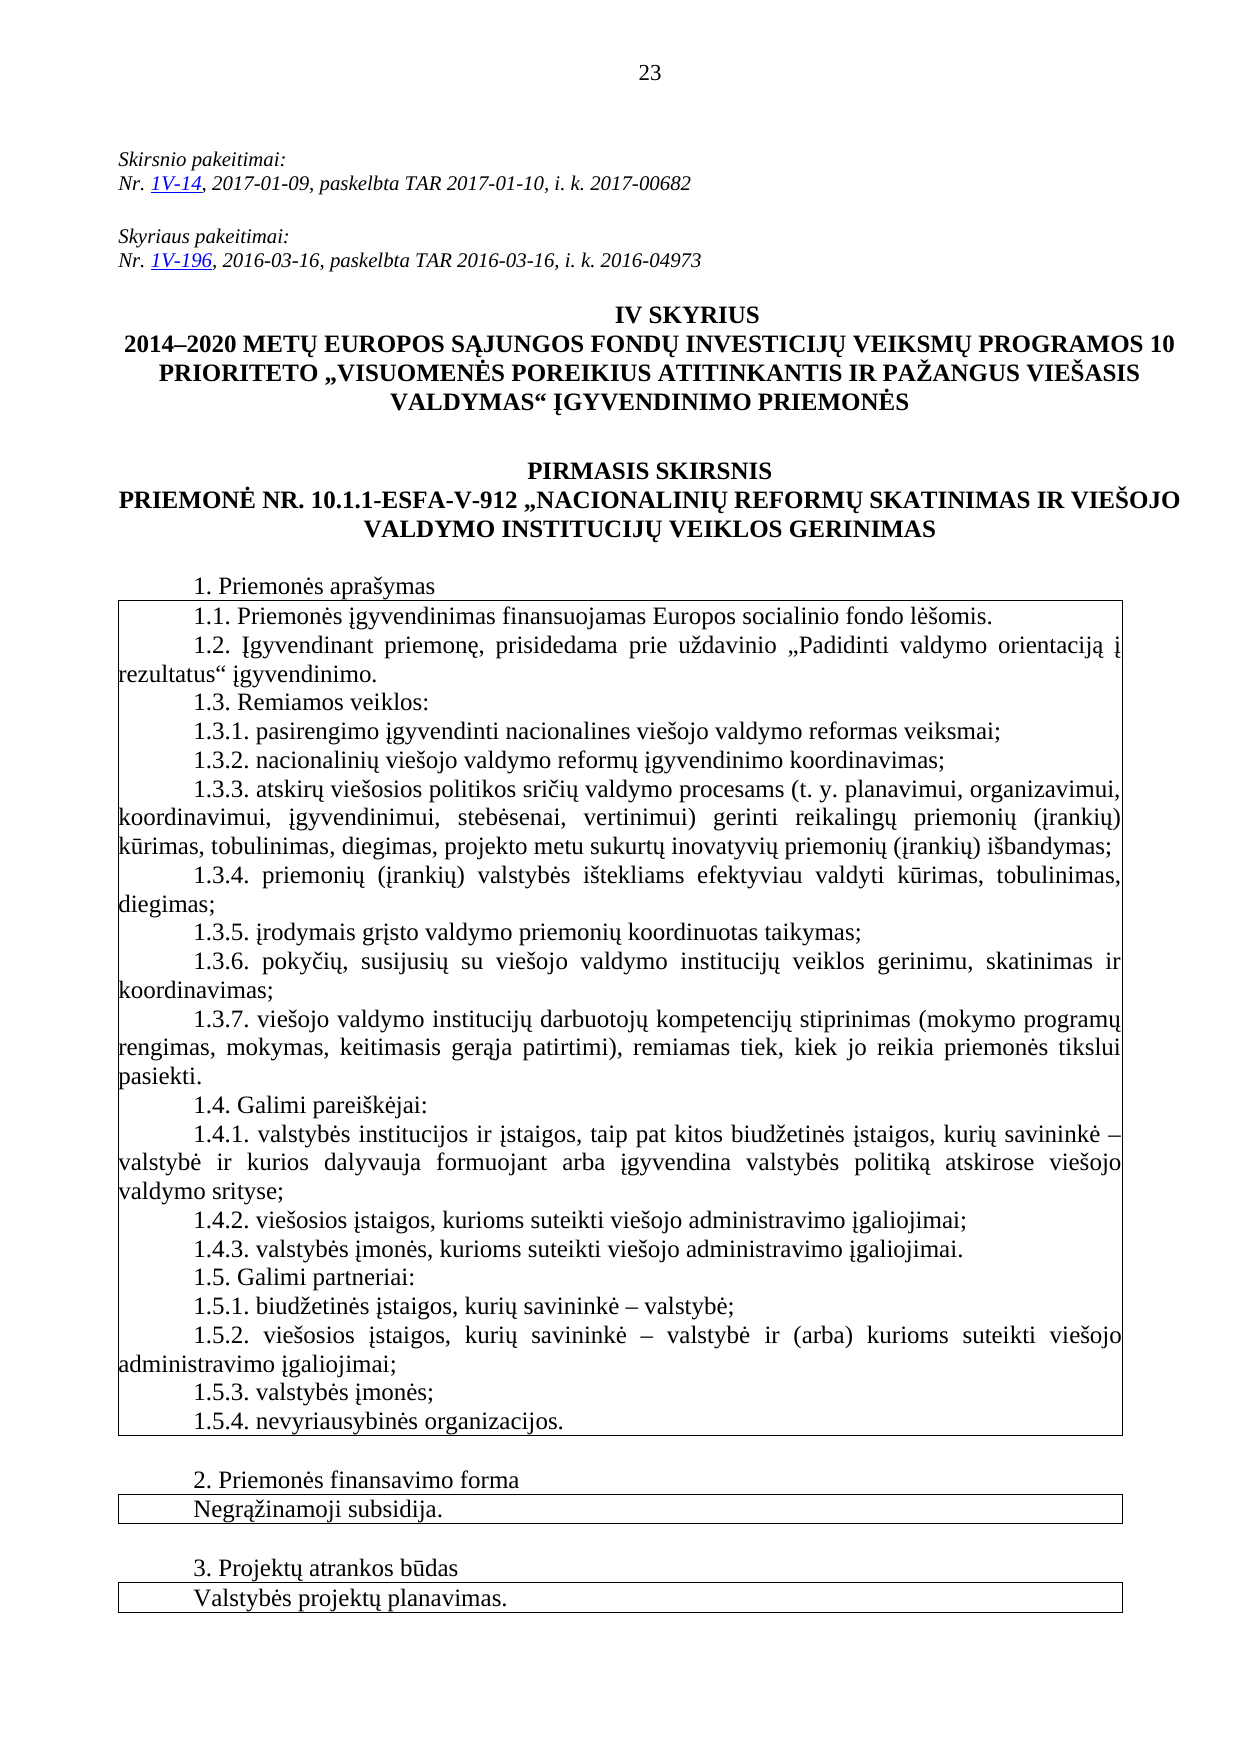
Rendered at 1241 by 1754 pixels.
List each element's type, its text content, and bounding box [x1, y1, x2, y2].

text Skyriaus pakeitimai: [118, 224, 1181, 248]
table_header Valstybės projektų planavimas. [119, 1583, 1122, 1612]
text 3. Projektų atrankos būdas [118, 1553, 1181, 1582]
text Nr. 1V-14, 2017-01-09, paskelbta TAR 2017-01-10, i. k. 2017-00682 [118, 171, 1181, 195]
table_cell 1.2. Įgyvendinant priemonę, prisidedama prie uždavinio „Padidinti valdymo orientaciją į rezultatus“ įgyvendinimo. [119, 630, 1122, 687]
table_cell 1.5. Galimi partneriai: 1.5.1. biudžetinės įstaigos, kurių savininkė – valstybė; 1.5.2. viešosios įstaigos, kurių savininkė – valstybė ir (arba) kurioms suteikti viešojo administravimo įgaliojimai; 1.5.3. valstybės įmonės; 1.5.4. nevyriausybinės organizacijos. [119, 1263, 1122, 1435]
text Skirsnio pakeitimai: [118, 147, 1181, 171]
table_header 1.1. Priemonės įgyvendinimas finansuojamas Europos socialinio fondo lėšomis. [119, 601, 1122, 630]
table_header Negrąžinamoji subsidija. [119, 1495, 1122, 1523]
text 2. Priemonės finansavimo forma [118, 1465, 1181, 1493]
table_cell 1.3. Remiamos veiklos: 1.3.1. pasirengimo įgyvendinti nacionalines viešojo valdymo reformas veiksmai; 1.3.2. nacionalinių viešojo valdymo reformų įgyvendinimo koordinavimas; 1.3.3. atskirų viešosios politikos sričių valdymo procesams (t. y. planavimui, organizavimui, koordinavimui, įgyvendinimui, stebėsenai, vertinimui) gerinti reikalingų priemonių (įrankių) kūrimas, tobulinimas, diegimas, projekto metu sukurtų inovatyvių priemonių (įrankių) išbandymas; 1.3.4. priemonių (įrankių) valstybės ištekliams efektyviau valdyti kūrimas, tobulinimas, diegimas; 1.3.5. įrodymais grįsto valdymo priemonių koordinuotas taikymas; 1.3.6. pokyčių, susijusių su viešojo valdymo institucijų veiklos gerinimu, skatinimas ir koordinavimas; 1.3.7. viešojo valdymo institucijų darbuotojų kompetencijų stiprinimas (mokymo programų rengimas, mokymas, keitimasis gerąja patirtimi), remiamas tiek, kiek jo reikia priemonės tikslui pasiekti. [119, 688, 1122, 1090]
table_cell 1.4. Galimi pareiškėjai: 1.4.1. valstybės institucijos ir įstaigos, taip pat kitos biudžetinės įstaigos, kurių savininkė – valstybė ir kurios dalyvauja formuojant arba įgyvendina valstybės politiką atskirose viešojo valdymo srityse; 1.4.2. viešosios įstaigos, kurioms suteikti viešojo administravimo įgaliojimai; 1.4.3. valstybės įmonės, kurioms suteikti viešojo administravimo įgaliojimai. [119, 1090, 1122, 1262]
text Nr. 1V-196, 2016-03-16, paskelbta TAR 2016-03-16, i. k. 2016-04973 [118, 248, 1181, 272]
text PIRMASIS SKIRSNIS [118, 456, 1181, 485]
text 2014–2020 METŲ EUROPOS SĄJUNGOS FONDŲ INVESTICIJŲ VEIKSMŲ PROGRAMOS 10 PRIORITETO „VISUOMENĖS POREIKIUS ATITINKANTIS IR PAŽANGUS VIEŠASIS VALDYMAS“ ĮGYVENDINIMO PRIEMONĖS [118, 329, 1181, 416]
text PRIEMONĖ NR. 10.1.1-ESFA-V-912 „NACIONALINIŲ REFORMŲ SKATINIMAS IR VIEŠOJO VALDYMO INSTITUCIJŲ VEIKLOS GERINIMAS [118, 485, 1181, 543]
text IV SKYRIUS [118, 301, 1181, 329]
text 1. Priemonės aprašymas [118, 571, 1181, 600]
